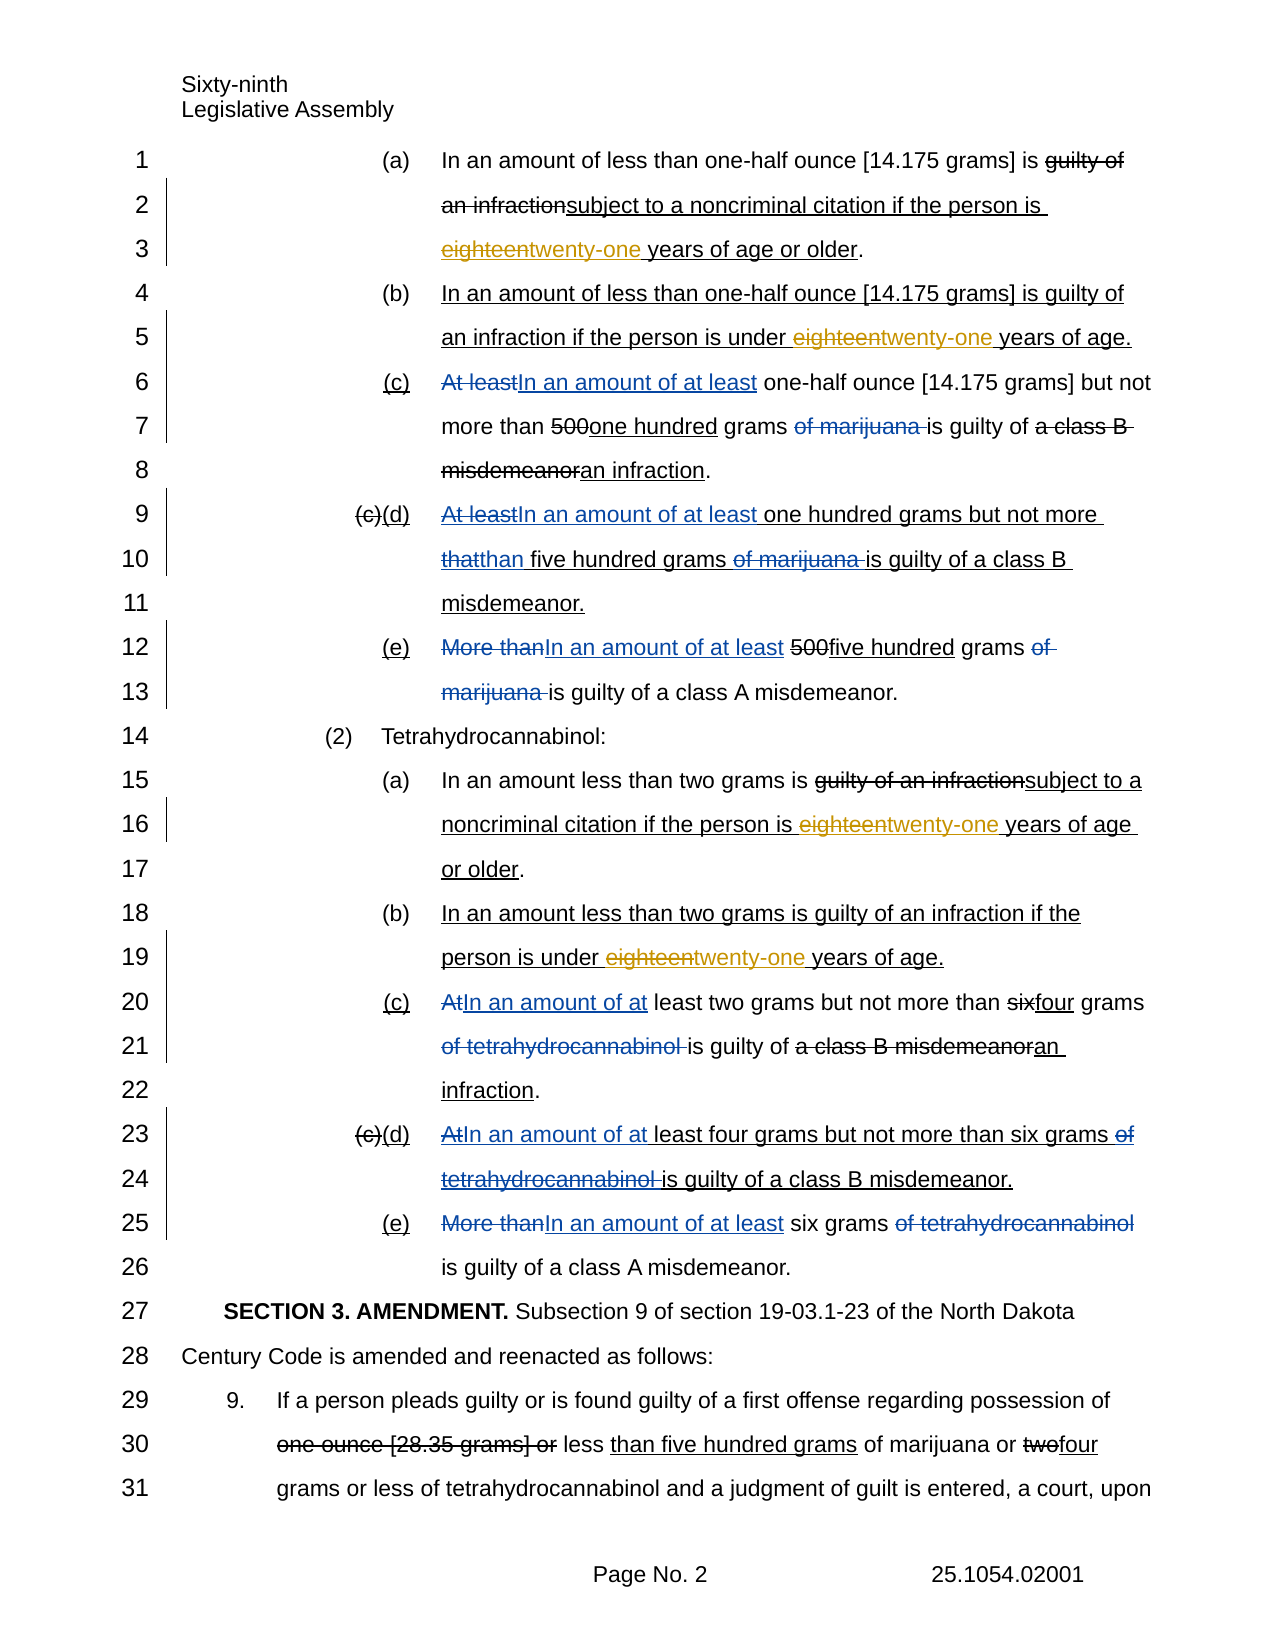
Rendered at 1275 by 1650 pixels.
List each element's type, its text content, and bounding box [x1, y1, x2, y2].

text (c) In an amount of at least two grams but not more than sixfour grams is guilty of a class B misdemeanoran infraction. [181, 974, 1154, 1107]
text (2) Tetrahydrocannabinol: [181, 709, 1154, 753]
text SECTION 3. AMENDMENT. Subsection 9 of section 19‑03.1‑23 of the North Dakota Century Code is amended and reenacted as follows: [181, 1284, 1154, 1373]
text (e) In an amount of at least six grams is guilty of a class A misdemeanor. [181, 1196, 1154, 1284]
text (a) In an amount of less than one‑half ounce [14.175 grams] is guilty of an infractionsubject to a noncriminal citation if the person is twenty‑one years of age or older. [181, 133, 1154, 266]
text (e) In an amount of at least 500five hundred grams is guilty of a class A misdemeanor. [181, 620, 1154, 709]
text 9. If a person pleads guilty or is found guilty of a first offense regarding possession of one ounce [28.35 grams] or less than five hundred grams of marijuana or twofour grams or less of tetrahydrocannabinol and a judgment of guilt is entered, a court, upon [181, 1373, 1154, 1506]
text (c)(d) In an amount of at least one hundred grams but not more than five hundred grams is guilty of a class B misdemeanor. [181, 487, 1154, 620]
text (b) In an amount less than two grams is guilty of an infraction if the person is under twenty‑one years of age. [181, 886, 1154, 974]
text (c)(d) In an amount of at least four grams but not more than six grams is guilty of a class B misdemeanor. [181, 1107, 1154, 1196]
text (c) In an amount of at least one‑half ounce [14.175 grams] but not more than 500one hundred grams is guilty of a class B misdemeanoran infraction. [181, 355, 1154, 487]
text (b) In an amount of less than one‑half ounce [14.175 grams] is guilty of an infraction if the person is under twenty‑one years of age. [181, 266, 1154, 355]
text (a) In an amount less than two grams is guilty of an infractionsubject to a noncriminal citation if the person is twenty‑one years of age or older. [181, 753, 1154, 886]
